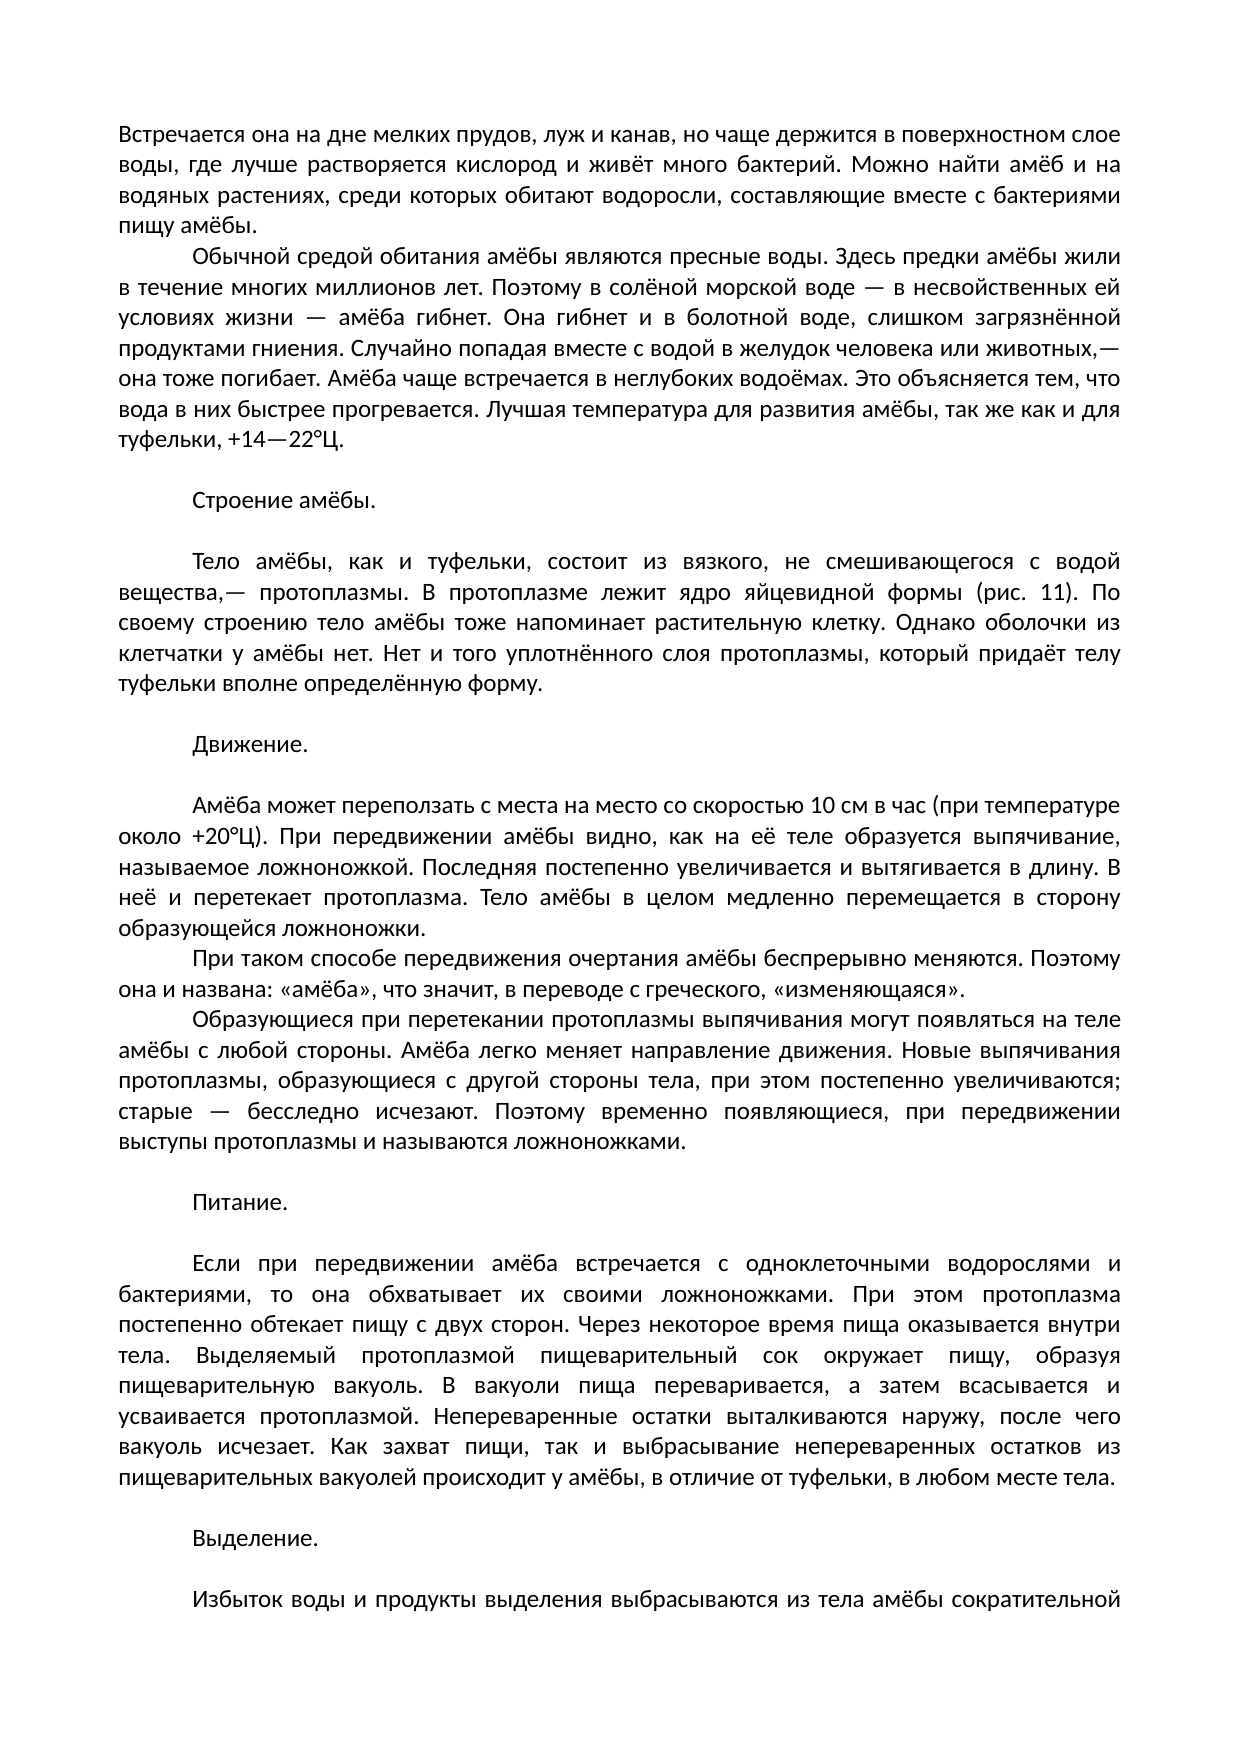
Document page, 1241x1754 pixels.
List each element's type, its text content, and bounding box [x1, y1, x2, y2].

text Обычной средой обитания амёбы являются пресные воды. Здесь предки амёбы жили в течение многих миллионов лет. Поэтому в солёной морской воде — в несвойственных ей условиях жизни — амёба гибнет. Она гибнет и в болотной воде, слишком загрязнённой продуктами гниения. Случайно попадая вместе с водой в желудок человека или животных,— она тоже погибает. Амёба чаще встречается в неглубоких водоёмах. Это объясняется тем, что вода в них быстрее прогревается. Лучшая температура для развития амёбы, так же как и для туфельки, +14—22°Ц. [118, 240, 1122, 454]
text Избыток воды и продукты выделения выбрасываются из тела амёбы сократительной [118, 1583, 1122, 1614]
text Строение амёбы. [118, 484, 1122, 515]
text Тело амёбы, как и туфельки, состоит из вязкого, не смешивающегося с водой вещества,— протоплазмы. В протоплазме лежит ядро яйцевидной формы (рис. 11). По своему строению тело амёбы тоже напоминает растительную клетку. Однако оболочки из клетчатки у амёбы нет. Нет и того уплотнённого слоя протоплазмы, который придаёт телу туфельки вполне определённую форму. [118, 545, 1122, 698]
text Амёба может переползать с места на место со скоростью 10 см в час (при температуре около +20°Ц). При передвижении амёбы видно, как на её теле образуется выпячивание, называемое ложноножкой. Последняя постепенно увеличивается и вытягивается в длину. В неё и перетекает протоплазма. Тело амёбы в целом медленно перемещается в сторону образующейся ложноножки. [118, 789, 1122, 942]
text Питание. [118, 1186, 1122, 1217]
text Если при передвижении амёба встречается с одноклеточными водорослями и бактериями, то она обхватывает их своими ложноножками. При этом протоплазма постепенно обтекает пищу с двух сторон. Через некоторое время пища оказывается внутри тела. Выделяемый протоплазмой пищеварительный сок окружает пищу, образуя пищеварительную вакуоль. В вакуоли пища переваривается, а затем всасывается и усваивается протоплазмой. Непереваренные остатки выталкиваются наружу, после чего вакуоль исчезает. Как захват пищи, так и выбрасывание непереваренных остатков из пищеварительных вакуолей происходит у амёбы, в отличие от туфельки, в любом месте тела. [118, 1247, 1122, 1492]
text Встречается она на дне мелких прудов, луж и канав, но чаще держится в поверхностном слое воды, где лучше растворяется кислород и живёт много бактерий. Можно найти амёб и на водяных растениях, среди которых обитают водоросли, составляющие вместе с бактериями пищу амёбы. [118, 118, 1122, 240]
text Образующиеся при перетекании протоплазмы выпячивания могут появляться на теле амёбы с любой стороны. Амёба легко меняет направление движения. Новые выпячивания протоплазмы, образующиеся с другой стороны тела, при этом постепенно увеличиваются; старые — бесследно исчезают. Поэтому временно появляющиеся, при передвижении выступы протоплазмы и называются ложноножками. [118, 1003, 1122, 1156]
text Выделение. [118, 1522, 1122, 1553]
text При таком способе передвижения очертания амёбы беспрерывно меняются. Поэтому она и названа: «амёба», что значит, в переводе с греческого, «изменяющаяся». [118, 942, 1122, 1003]
text Движение. [118, 728, 1122, 759]
